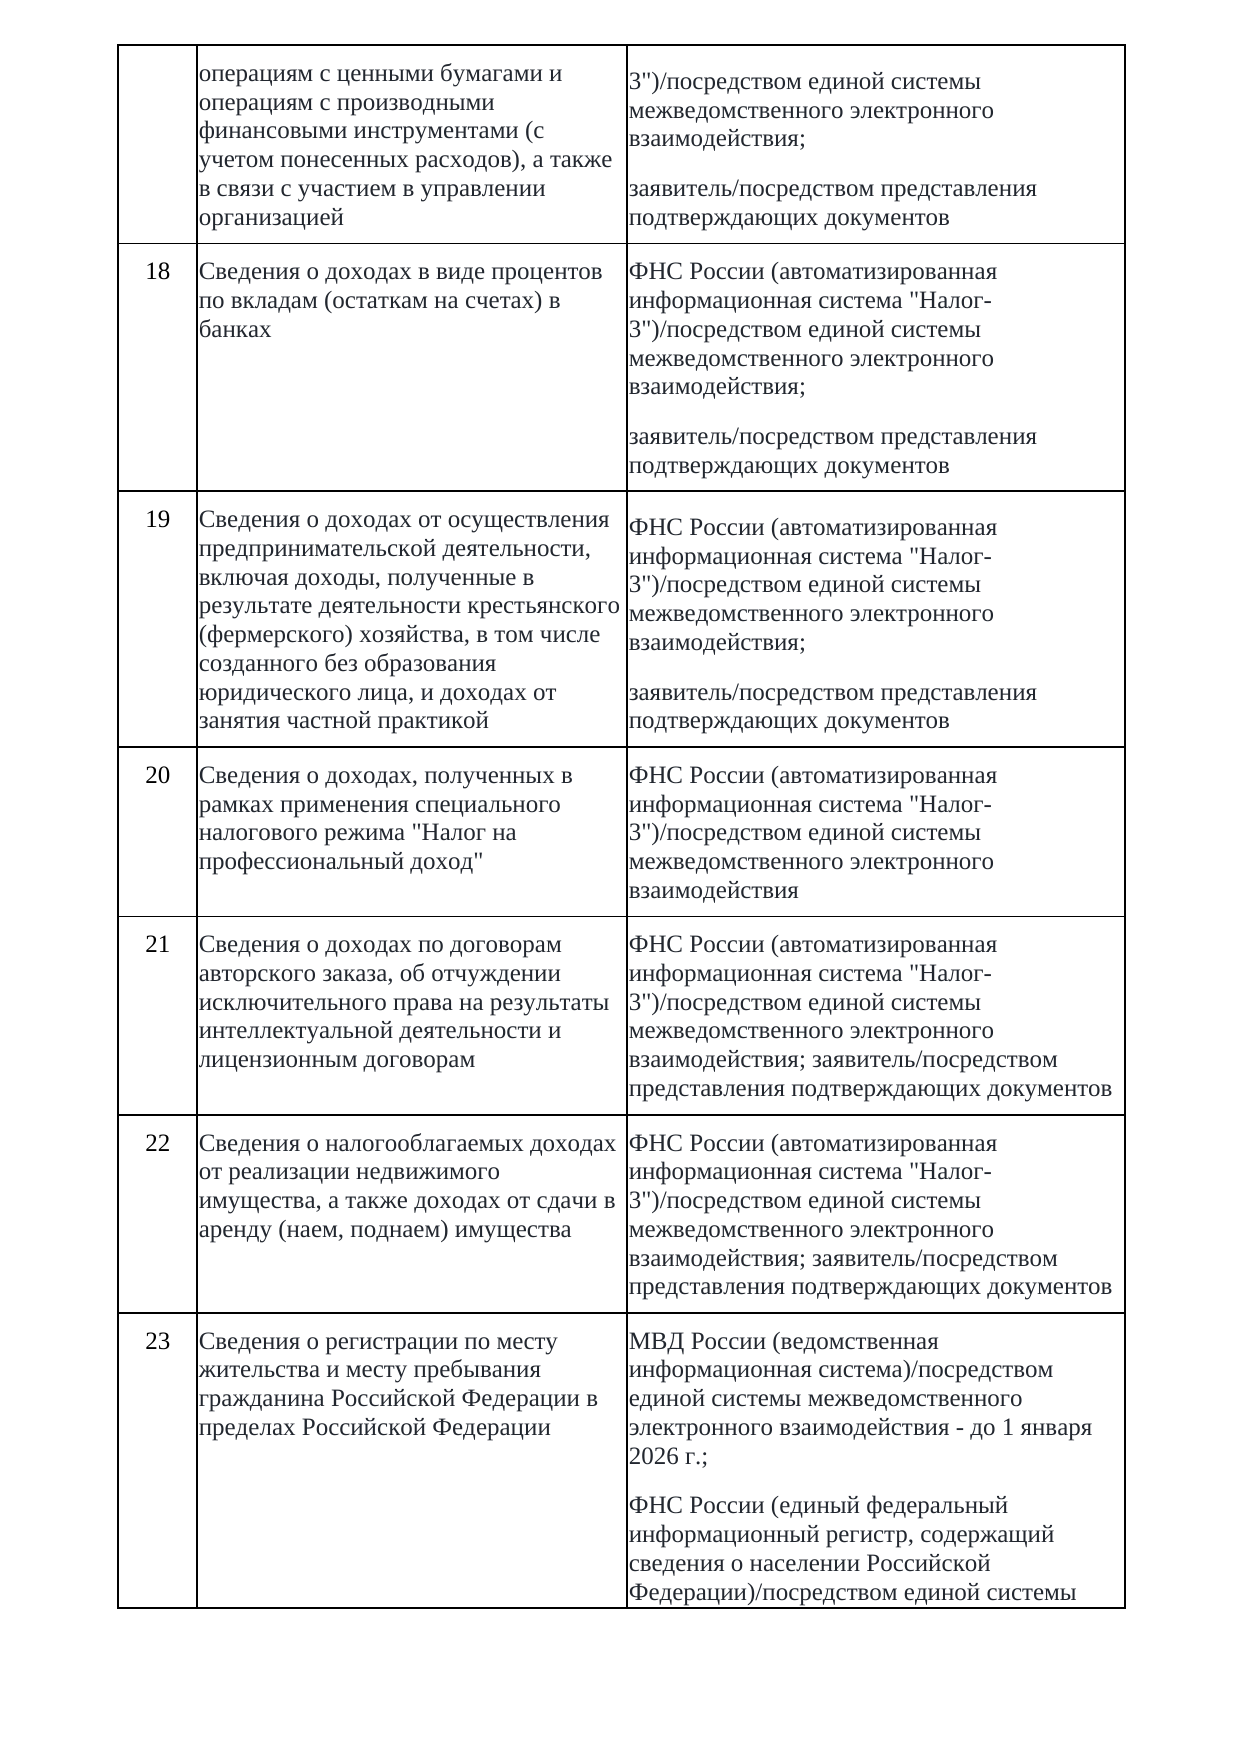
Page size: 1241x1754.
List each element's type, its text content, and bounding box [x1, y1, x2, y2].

table_cell 21 [119, 917, 196, 1114]
table_cell ФНС России (автоматизированная информационная система "Налог- 3")/посредством единой системы межведомственного электронного взаимодействия; заявитель/посредством представления подтверждающих документов [628, 231, 1124, 243]
table_cell ФНС России (автоматизированная информационная система "Налог- 3")/посредством единой системы межведомственного электронного взаимодействия; заявитель/посредством представления подтверждающих документов [628, 1116, 1124, 1128]
table_cell Сведения о доходах в виде процентов по вкладам (остаткам на счетах) в банках [198, 244, 626, 490]
table_cell ФНС России (автоматизированная информационная система "Налог- 3")/посредством единой системы межведомственного электронного взаимодействия [628, 904, 1124, 916]
table_cell ФНС России (автоматизированная информационная система "Налог- 3")/посредством единой системы межведомственного электронного взаимодействия; заявитель/посредством представления подтверждающих документов [628, 478, 1124, 490]
table_cell Сведения о регистрации по месту жительства и месту пребывания гражданина Российской Федерации в пределах Российской Федерации [198, 1314, 626, 1607]
table_cell ФНС России (автоматизированная информационная система "Налог- 3")/посредством единой системы межведомственного электронного взаимодействия; заявитель/посредством представления подтверждающих документов [628, 917, 1124, 929]
table_cell [119, 46, 196, 243]
table_cell ФНС России (автоматизированная информационная система "Налог- 3")/посредством единой системы межведомственного электронного взаимодействия; заявитель/посредством представления подтверждающих документов [628, 46, 1124, 66]
table_cell 22 [119, 1116, 196, 1312]
table_cell ФНС России (автоматизированная информационная система "Налог- 3")/посредством единой системы межведомственного электронного взаимодействия; заявитель/посредством представления подтверждающих документов [628, 1102, 1124, 1114]
table_cell Сведения о доходах от осуществления предпринимательской деятельности, включая доходы, полученные в результате деятельности крестьянского (фермерского) хозяйства, в том числе созданного без образования юридического лица, и доходах от занятия частной практикой [198, 492, 626, 746]
table_cell операциям с ценными бумагами и операциям с производными финансовыми инструментами (с учетом понесенных расходов), а также в связи с участием в управлении организацией [198, 46, 626, 243]
table_cell ФНС России (автоматизированная информационная система "Налог- 3")/посредством единой системы межведомственного электронного взаимодействия; заявитель/посредством представления подтверждающих документов [628, 734, 1124, 746]
table_cell ФНС России (автоматизированная информационная система "Налог- 3")/посредством единой системы межведомственного электронного взаимодействия; заявитель/посредством представления подтверждающих документов [628, 1300, 1124, 1312]
table_cell Сведения о доходах по договорам авторского заказа, об отчуждении исключительного права на результаты интеллектуальной деятельности и лицензионным договорам [198, 917, 626, 1114]
table_cell 18 [119, 244, 196, 490]
table_cell ФНС России (автоматизированная информационная система "Налог- 3")/посредством единой системы межведомственного электронного взаимодействия; заявитель/посредством представления подтверждающих документов [628, 244, 1124, 256]
table_cell ФНС России (автоматизированная информационная система "Налог- 3")/посредством единой системы межведомственного электронного взаимодействия [628, 748, 1124, 760]
table_cell ФНС России (автоматизированная информационная система "Налог- 3")/посредством единой системы межведомственного электронного взаимодействия; заявитель/посредством представления подтверждающих документов [628, 492, 1124, 512]
table_cell Сведения о доходах, полученных в рамках применения специального налогового режима "Налог на профессиональный доход" [198, 748, 626, 916]
table_cell 20 [119, 748, 196, 916]
table_cell Сведения о налогооблагаемых доходах от реализации недвижимого имущества, а также доходах от сдачи в аренду (наем, поднаем) имущества [198, 1116, 626, 1312]
table_cell 19 [119, 492, 196, 746]
table_cell 23 [119, 1314, 196, 1607]
